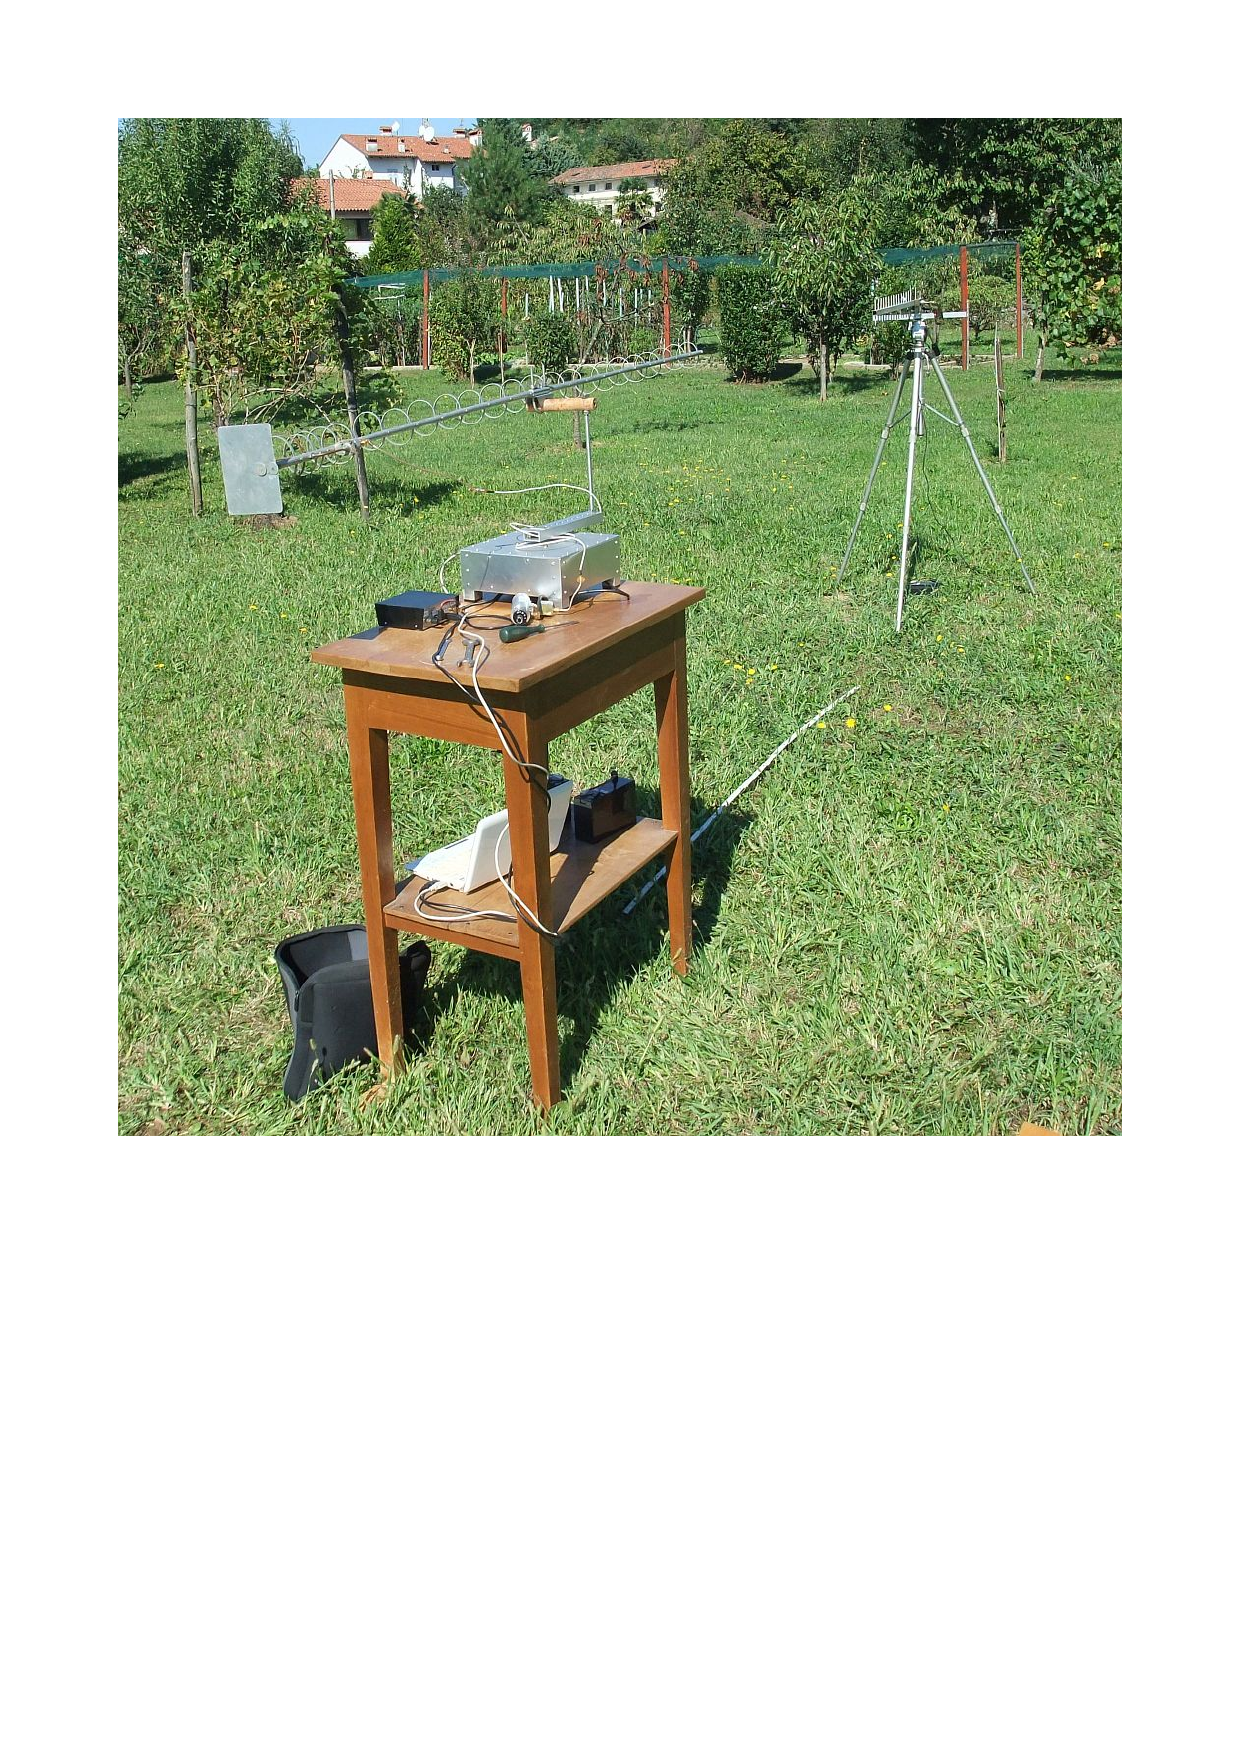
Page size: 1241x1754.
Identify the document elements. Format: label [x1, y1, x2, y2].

picture [118, 118, 1122, 1136]
